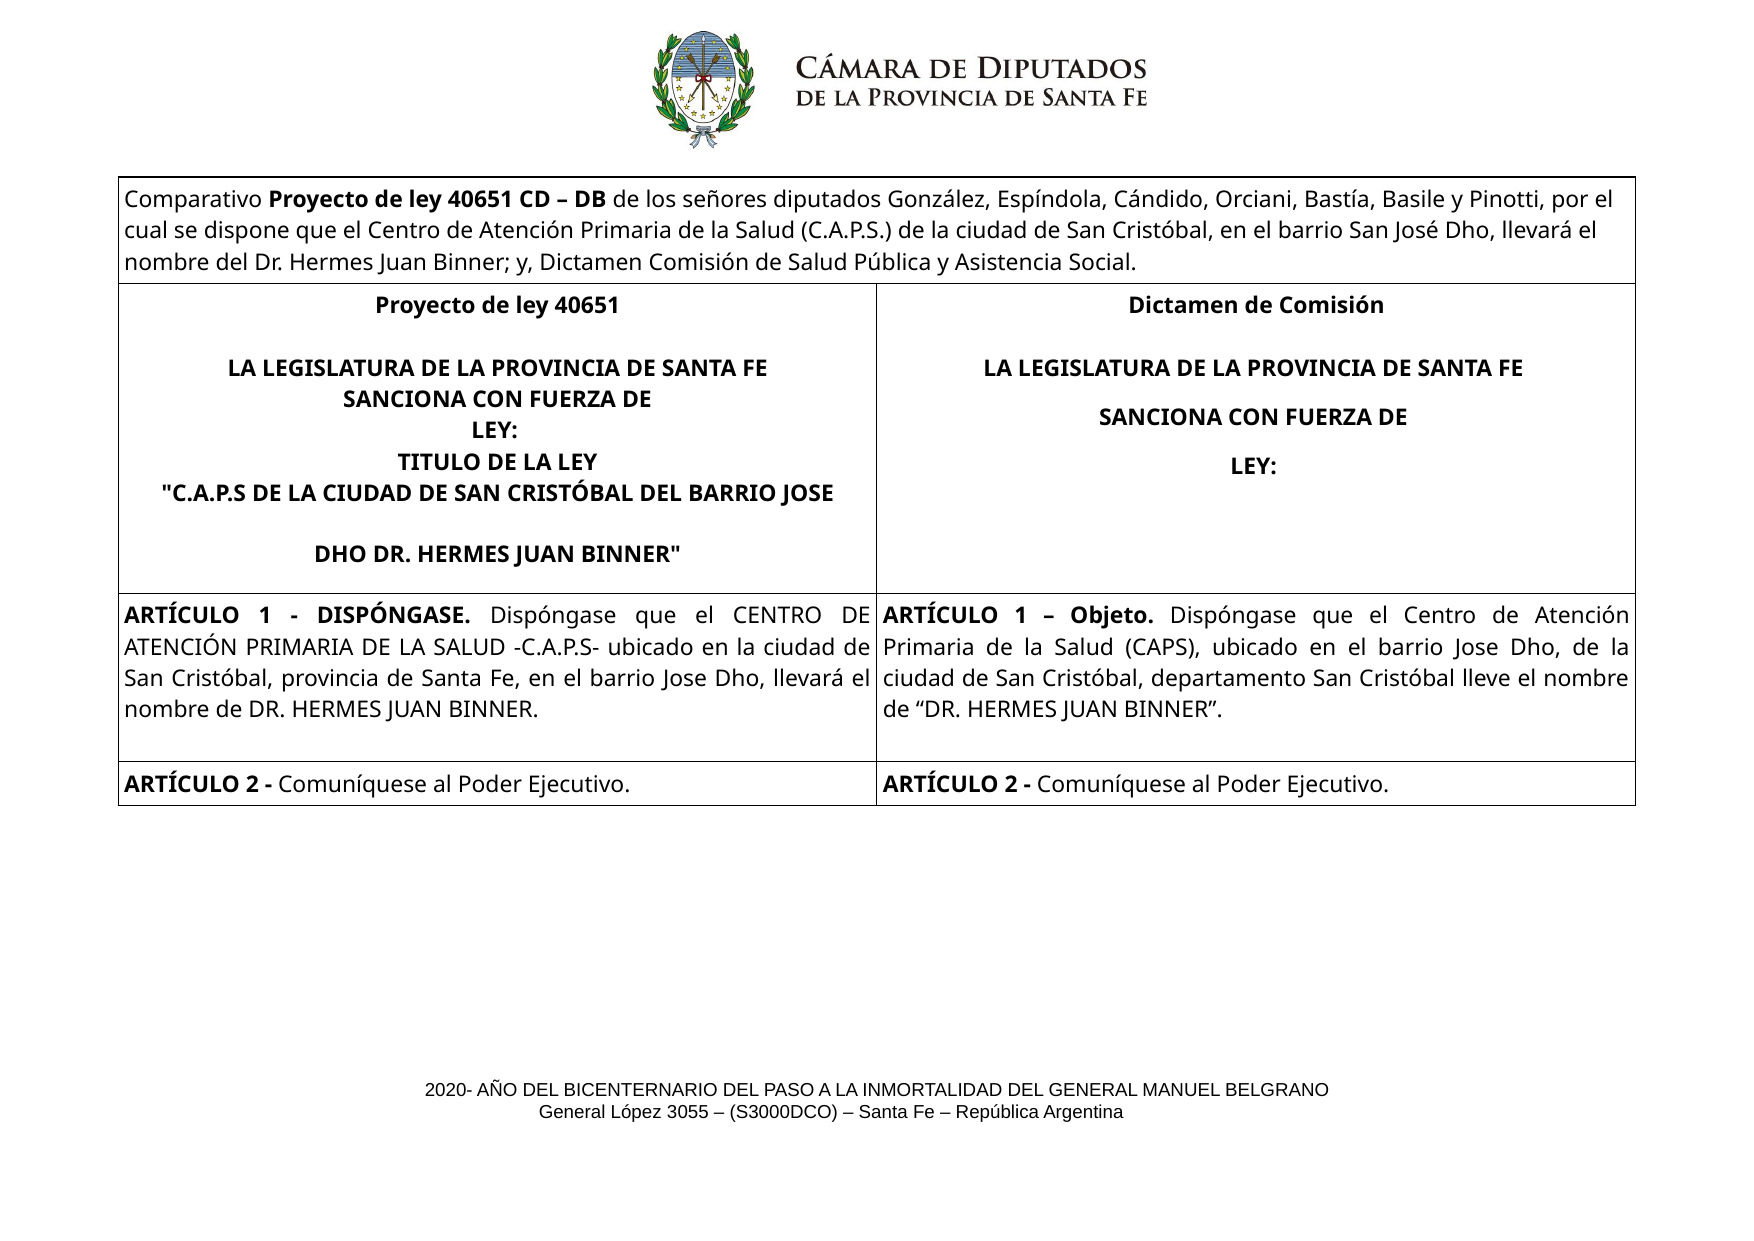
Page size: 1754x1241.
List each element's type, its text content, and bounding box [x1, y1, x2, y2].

table_header Comparativo Proyecto de ley 40651 CD – DB de los señores diputados González, Espíndola, Cándido, Orciani, Bastía, Basile y Pinotti, por el cual se dispone que el Centro de Atención Primaria de la Salud (C.A.P.S.) de la ciudad de San Cristóbal, en el barrio San José Dho, llevará el nombre del Dr. Hermes Juan Binner; y, Dictamen Comisión de Salud Pública y Asistencia Social. [119, 178, 1635, 283]
table_cell Dictamen de Comisión LA LEGISLATURA DE LA PROVINCIA DE SANTA FE SANCIONA CON FUERZA DE LEY: [877, 284, 1635, 592]
table_cell ARTÍCULO 2 - Comuníquese al Poder Ejecutivo. [877, 762, 1635, 805]
table_cell ARTÍCULO 1 – Objeto. Dispóngase que el Centro de Atención Primaria de la Salud (CAPS), ubicado en el barrio Jose Dho, de la ciudad de San Cristóbal, departamento San Cristóbal lleve el nombre de “DR. HERMES JUAN BINNER”. [877, 594, 1635, 761]
picture [652, 31, 1147, 153]
table_cell ARTÍCULO 2 - Comuníquese al Poder Ejecutivo. [119, 762, 876, 805]
table_cell Proyecto de ley 40651 LA LEGISLATURA DE LA PROVINCIA DE SANTA FE SANCIONA CON FUERZA DE LEY: TITULO DE LA LEY "C.A.P.S DE LA CIUDAD DE SAN CRISTÓBAL DEL BARRIO JOSE DHO DR. HERMES JUAN BINNER" [119, 284, 876, 592]
table_cell ARTÍCULO 1 - DISPÓNGASE. Dispóngase que el CENTRO DE ATENCIÓN PRIMARIA DE LA SALUD -C.A.P.S- ubicado en la ciudad de San Cristóbal, provincia de Santa Fe, en el barrio Jose Dho, llevará el nombre de DR. HERMES JUAN BINNER. [119, 594, 876, 761]
